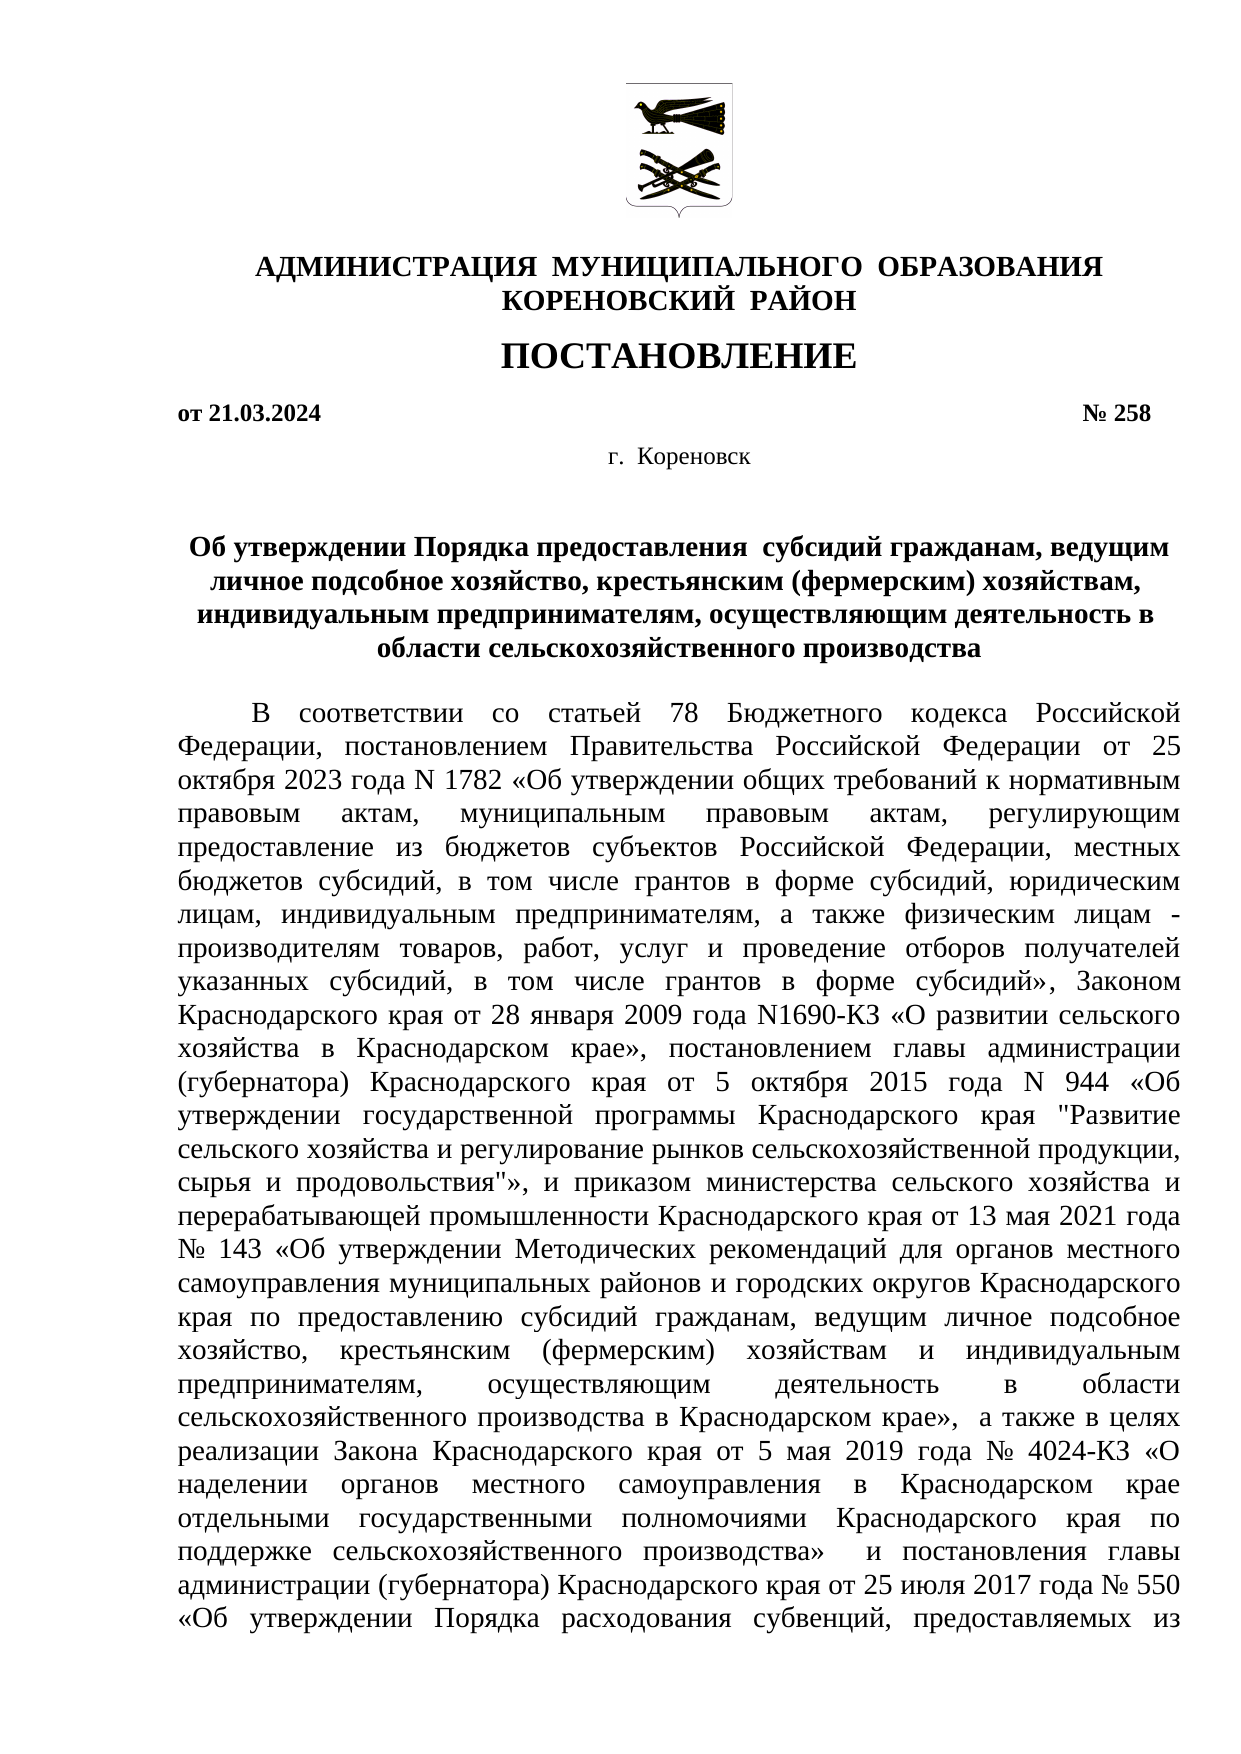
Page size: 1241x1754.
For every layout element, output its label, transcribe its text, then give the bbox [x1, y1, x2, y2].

picture [626, 83, 733, 218]
text индивидуальным предпринимателям, осуществляющим деятельность в [177, 597, 1181, 630]
text г. Кореновск [177, 441, 1181, 470]
subtitle КОРЕНОВСКИЙ РАЙОН [177, 283, 1181, 316]
text В соответствии со статьей 78 Бюджетного кодекса Российской Федерации, постановлением Правительства Российской Федерации от 25 октября 2023 года N 1782 «Об утверждении общих требований к нормативным правовым актам, муниципальным правовым актам, регулирующим предоставление из бюджетов субъектов Российской Федерации, местных бюджетов субсидий, в том числе грантов в форме субсидий, юридическим лицам, индивидуальным предпринимателям, а также физическим лицам - производителям товаров, работ, услуг и проведение отборов получателей указанных субсидий, в том числе грантов в форме субсидий», Законом Краснодарского края от 28 января 2009 года N1690-КЗ «О развитии сельского хозяйства в Краснодарском крае», постановлением главы администрации (губернатора) Краснодарского края от 5 октября 2015 года N 944 «Об утверждении государственной программы Краснодарского края "Развитие сельского хозяйства и регулирование рынков сельскохозяйственной продукции, сырья и продовольствия"», и приказом министерства сельского хозяйства и перерабатывающей промышленности Краснодарского края от 13 мая 2021 года № 143 «Об утверждении Методических рекомендаций для органов местного самоуправления муниципальных районов и городских округов Краснодарского края по предоставлению субсидий гражданам, ведущим личное подсобное хозяйство, крестьянским (фермерским) хозяйствам и индивидуальным предпринимателям, осуществляющим деятельность в области сельскохозяйственного производства в Краснодарском крае», а также в целях реализации Закона Краснодарского края от 5 мая 2019 года № 4024-КЗ «О наделении органов местного самоуправления в Краснодарском крае отдельными государственными полномочиями Краснодарского края по поддержке сельскохозяйственного производства» и постановления главы администрации (губернатора) Краснодарского края от 25 июля 2017 года № 550 «Об утверждении Порядка расходования субвенций, предоставляемых из [177, 695, 1181, 1634]
subtitle АДМИНИСТРАЦИЯ МУНИЦИПАЛЬНОГО ОБРАЗОВАНИЯ [177, 249, 1181, 283]
text от 21.03.2024 № 258 [177, 398, 1181, 427]
text области сельскохозяйственного производства [177, 630, 1181, 664]
text Об утверждении Порядка предоставления субсидий гражданам, ведущим личное подсобное хозяйство, крестьянским (фермерским) хозяйствам, [177, 529, 1181, 597]
subtitle ПОСТАНОВЛЕНИЕ [177, 333, 1181, 376]
